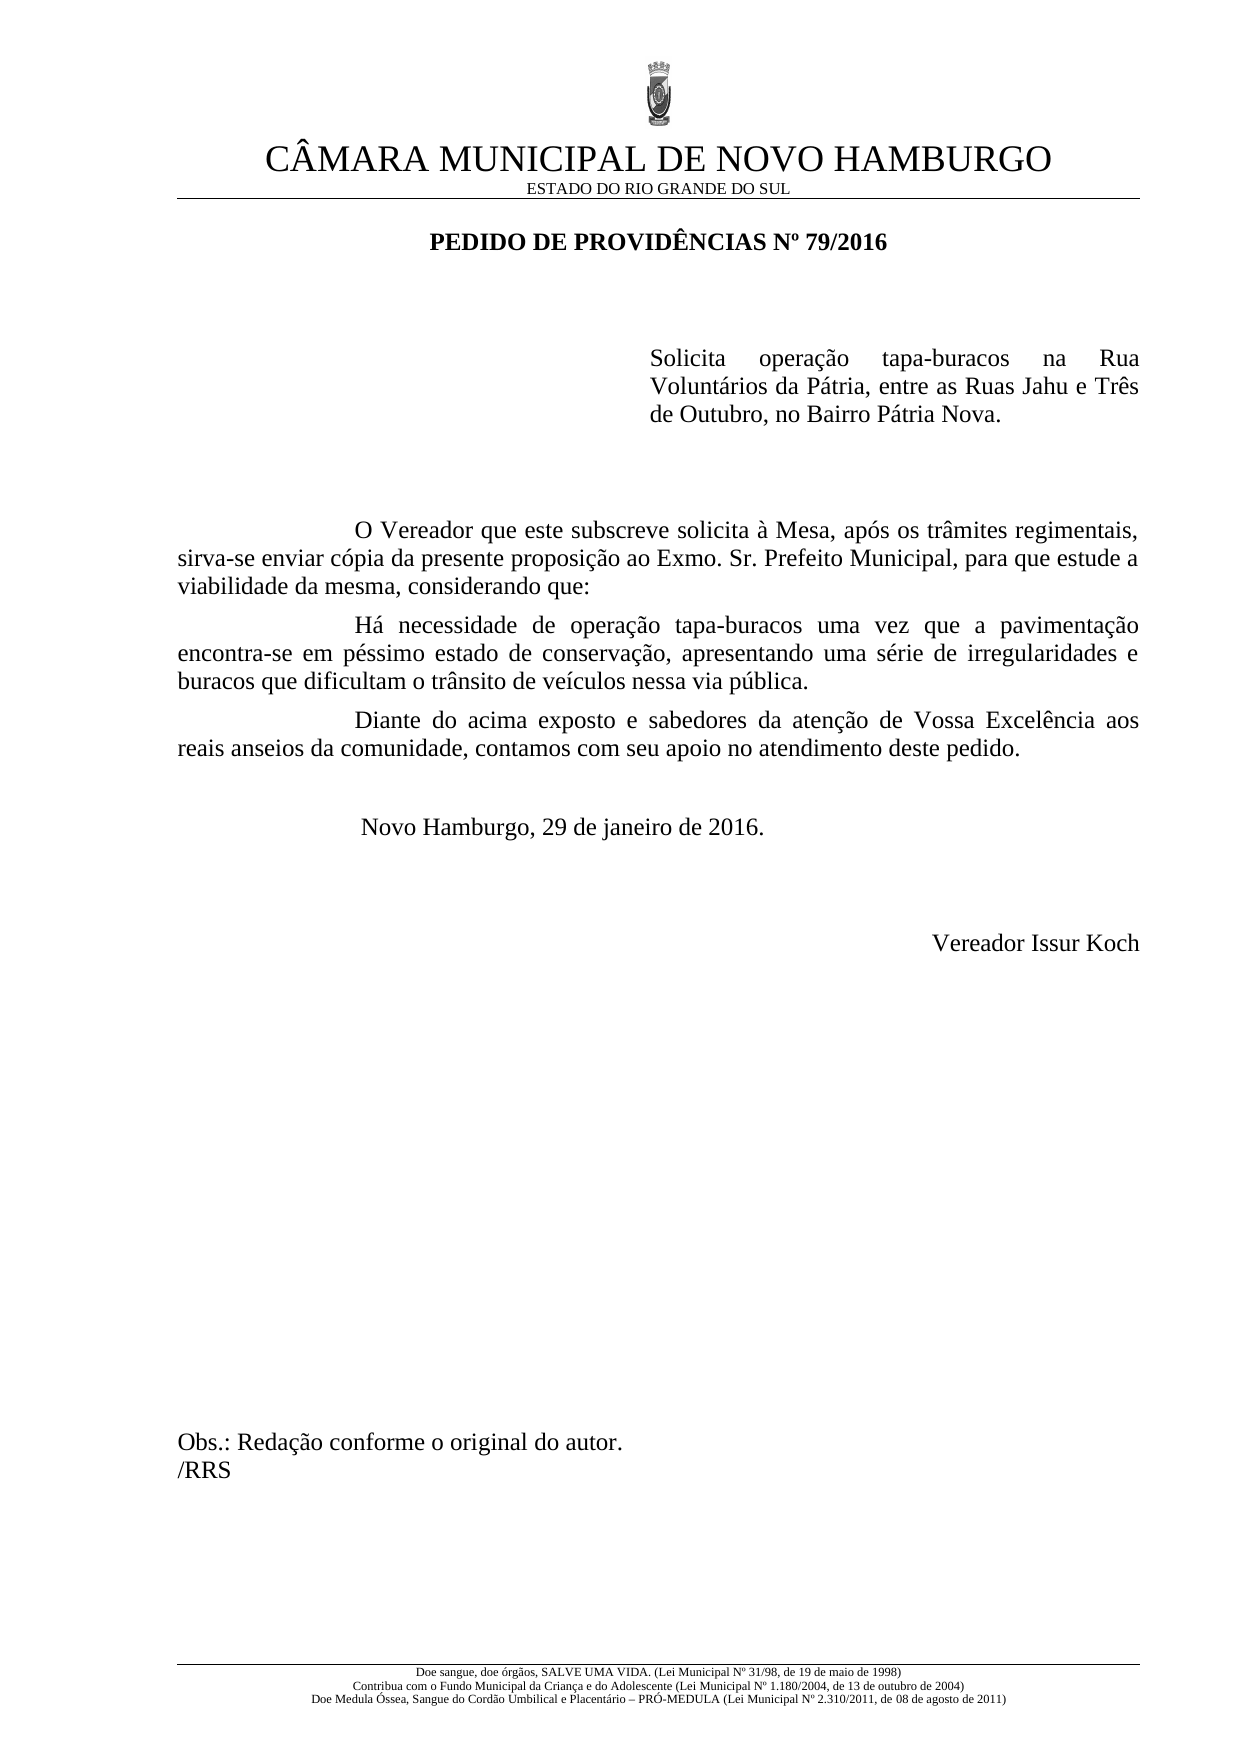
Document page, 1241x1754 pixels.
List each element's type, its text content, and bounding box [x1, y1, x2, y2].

text /RRS [177, 1456, 1140, 1484]
text Vereador Issur Koch [768, 929, 1140, 957]
text Há necessidade de operação tapa-buracos uma vez que a pavimentação encontra-se em péssimo estado de conservação, apresentando uma série de irregularidades e buracos que dificultam o trânsito de veículos nessa via pública. [177, 611, 1140, 694]
text Diante do acima exposto e sabedores da atenção de Vossa Excelência aos reais anseios da comunidade, contamos com seu apoio no atendimento deste pedido. [177, 706, 1140, 762]
text O Vereador que este subscreve solicita à Mesa, após os trâmites regimentais, sirva-se enviar cópia da presente proposição ao Exmo. Sr. Prefeito Municipal, para que estude a viabilidade da mesma, considerando que: [177, 516, 1140, 599]
text PEDIDO DE PROVIDÊNCIAS Nº 79/2016 [177, 228, 1140, 256]
text Novo Hamburgo, 29 de janeiro de 2016. [177, 813, 1140, 841]
text Solicita operação tapa-buracos na Rua Voluntários da Pátria, entre as Ruas Jahu e Três de Outubro, no Bairro Pátria Nova. [649, 344, 1140, 428]
text Obs.: Redação conforme o original do autor. [177, 1428, 1140, 1456]
